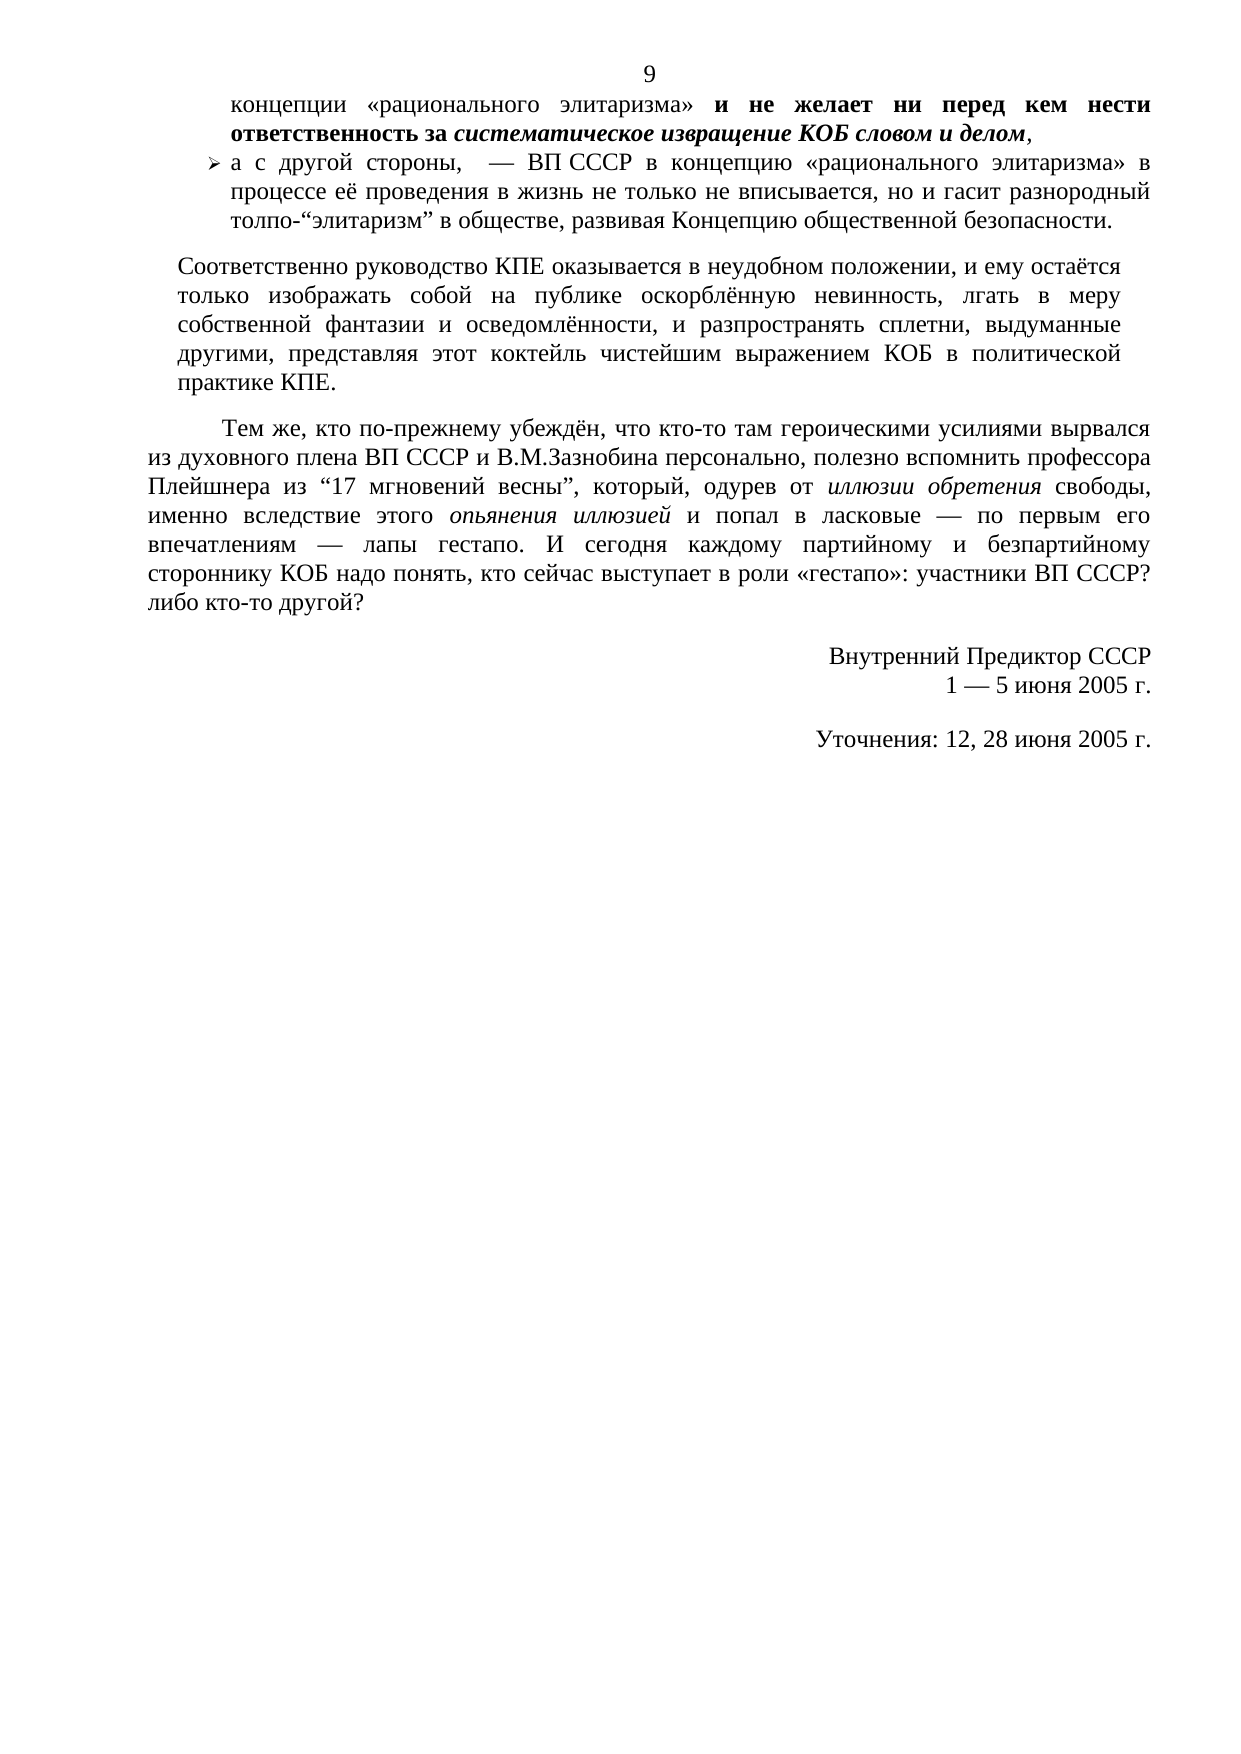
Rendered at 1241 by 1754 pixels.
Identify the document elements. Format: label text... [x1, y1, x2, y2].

text Уточнения: 12, 28 июня 2005 г. [148, 724, 1152, 753]
text Соответственно руководство КПЕ оказывается в неудобном положении, и ему остаётся только изображать собой на публике оскорблённую невинность, лгать в меру собственной фантазии и осведомлённости, и разпространять сплетни, выдуманные другими, представляя этот коктейль чистейшим выражением КОБ в политической практике КПЕ. [177, 251, 1122, 396]
list а с другой стороны, — ВП СССР в концепцию «рационального элитаризма» в процессе её проведения в жизнь не только не вписывается, но и гасит разнородный толпо-“элитаризм” в обществе, развивая Концепцию общественной безопасности. [207, 147, 1152, 234]
text Тем же, кто по-прежнему убеждён, что кто-то там героическими усилиями вырвался из духовного плена ВП СССР и В.М.Зазнобина персонально, полезно вспомнить профессора Плейшнера из “17 мгновений весны”, который, одурев от иллюзии обретения свободы, именно вследствие этого опьянения иллюзией и попал в ласковые — по первым его впечатлениям — лапы гестапо. И сегодня каждому партийному и безпартийному стороннику КОБ надо понять, кто сейчас выступает в роли «гестапо»: участники ВП СССР? либо кто-то другой? [148, 413, 1152, 616]
text Внутренний Предиктор СССР 1 — 5 июня 2005 г. [148, 641, 1152, 699]
list концепции «рационального элитаризма» и не желает ни перед кем нести ответственность за систематическое извращение КОБ словом и делом, [207, 89, 1152, 147]
